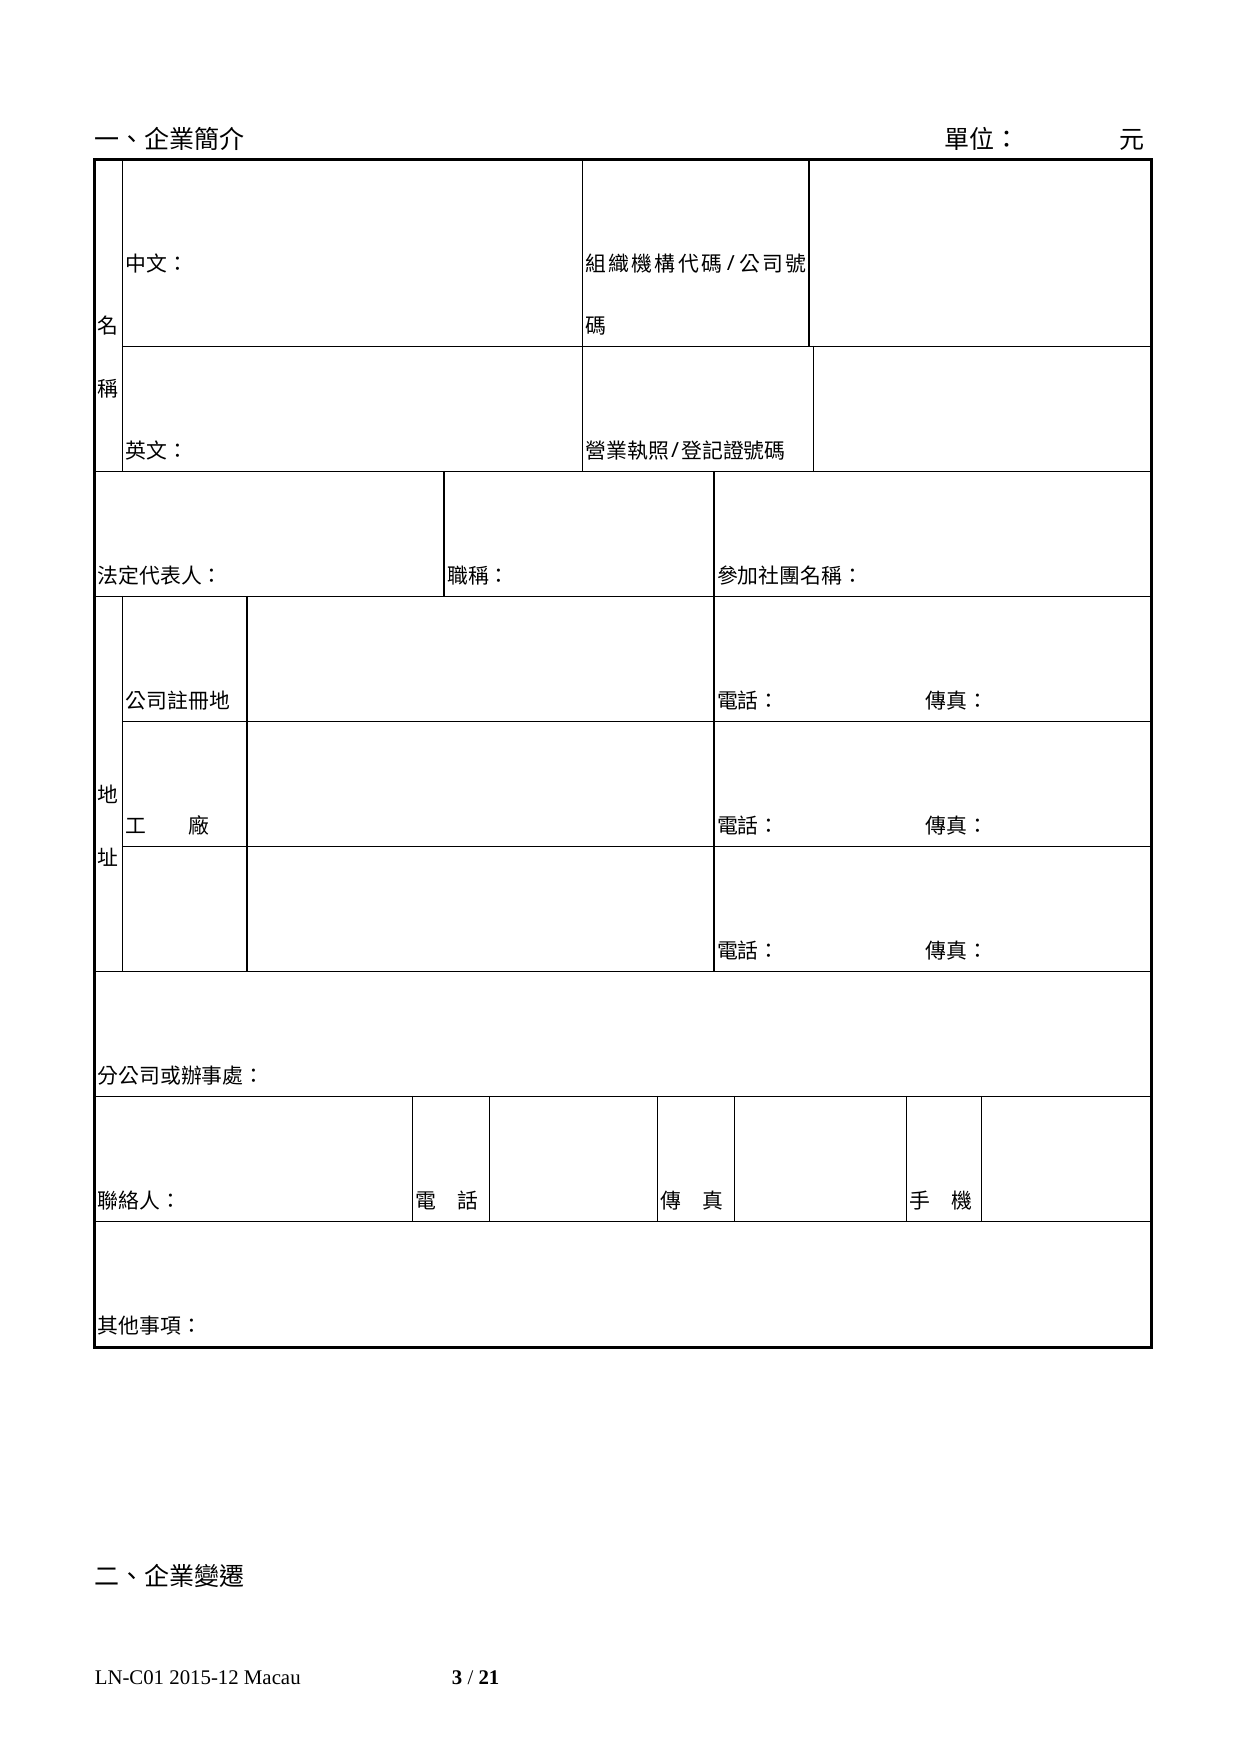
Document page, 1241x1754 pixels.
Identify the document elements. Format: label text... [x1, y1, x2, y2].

table_cell [735, 1097, 906, 1221]
table_header 中文： [123, 161, 582, 346]
table_cell 營業執照/登記證號碼 [583, 347, 813, 471]
table_cell [248, 597, 713, 721]
table_cell 分公司或辦事處： [96, 972, 1150, 1096]
table_cell [123, 847, 246, 971]
table_cell 參加社團名稱： [715, 472, 1150, 596]
table_cell 聯絡人： [96, 1097, 412, 1221]
table_cell 法定代表人： [96, 472, 443, 596]
table_cell 電話： 傳真： [715, 597, 1150, 721]
table_cell [490, 1097, 657, 1221]
table_cell 職稱： [445, 472, 713, 596]
table_header 組織機構代碼/公司號碼 [583, 161, 808, 346]
table_cell [248, 722, 713, 846]
table_cell 其他事項： [96, 1222, 1150, 1346]
table_header [810, 161, 1150, 346]
table_cell 電話： 傳真： [715, 847, 1150, 971]
table_cell 英文： [123, 347, 582, 471]
table_cell 手 機 [907, 1097, 981, 1221]
table_cell 地址 [96, 597, 122, 971]
table_cell [982, 1097, 1150, 1221]
table_header 名稱 [96, 161, 122, 471]
table_cell [248, 847, 713, 971]
table_cell 公司註冊地 [123, 597, 246, 721]
table_cell 傳 真 [658, 1097, 734, 1221]
table_cell [814, 347, 1150, 471]
table_cell 工 廠 [123, 722, 246, 846]
text 二、企業變遷 [94, 1533, 1146, 1596]
text 一、企業簡介 單位： 元 [94, 96, 1146, 158]
table_cell 電 話 [413, 1097, 489, 1221]
table_cell 電話： 傳真： [715, 722, 1150, 846]
